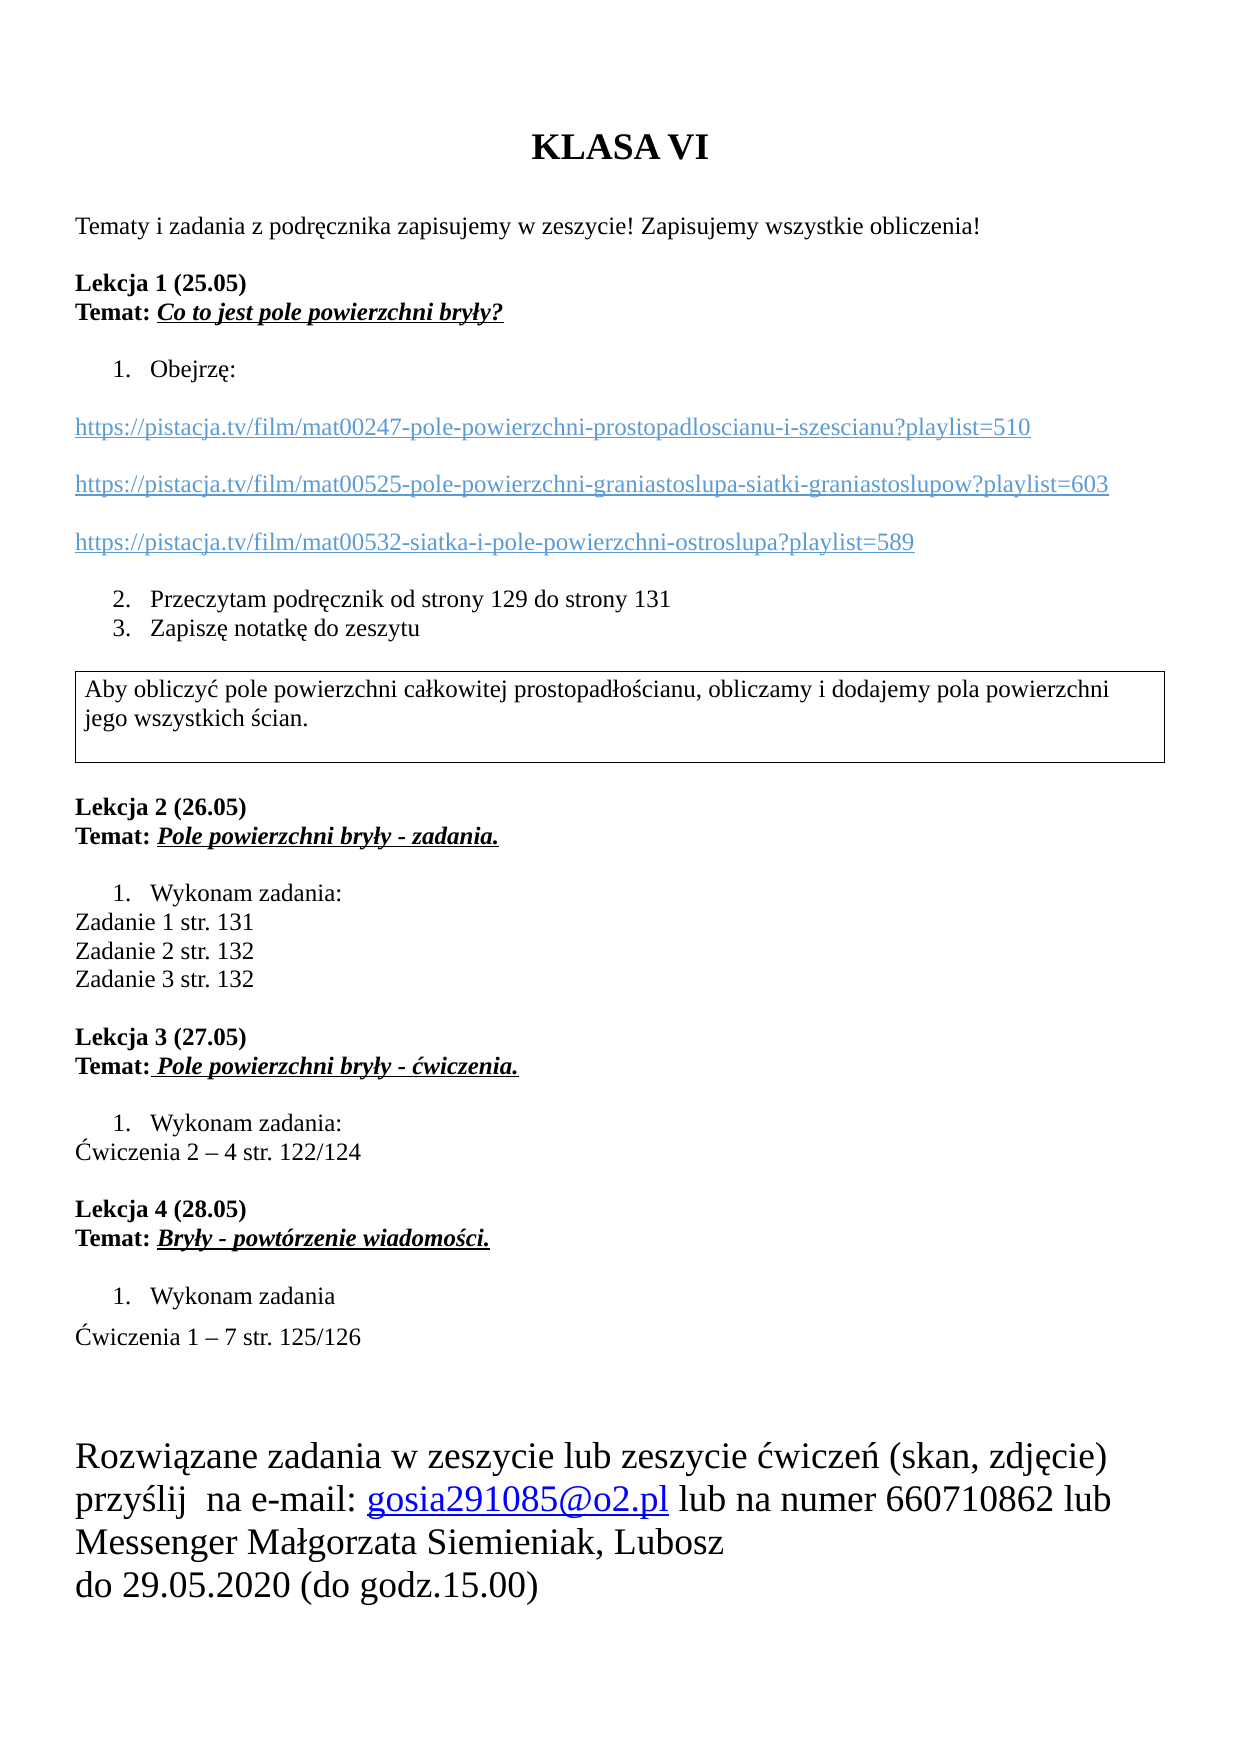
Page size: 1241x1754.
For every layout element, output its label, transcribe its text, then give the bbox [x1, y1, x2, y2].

text Lekcja 1 (25.05) [75, 268, 1165, 297]
text Aby obliczyć pole powierzchni całkowitej prostopadłościanu, obliczamy i dodajemy pola powierzchni jego wszystkich ścian. [76, 672, 1164, 731]
text KLASA VI [75, 124, 1165, 168]
text Tematy i zadania z podręcznika zapisujemy w zeszycie! Zapisujemy wszystkie obliczenia! [75, 211, 1165, 239]
text Zadanie 2 str. 132 [75, 936, 1165, 964]
text Temat: Pole powierzchni bryły - ćwiczenia. [75, 1051, 1165, 1079]
text Zadanie 1 str. 131 [75, 907, 1165, 936]
text https://pistacja.tv/film/mat00525-pole-powierzchni-graniastoslupa-siatki-graniastoslupow?playlist=603 [75, 469, 1165, 498]
text Lekcja 4 (28.05) [75, 1194, 1165, 1223]
text https://pistacja.tv/film/mat00247-pole-powierzchni-prostopadloscianu-i-szescianu?playlist=510 [75, 412, 1165, 441]
text https://pistacja.tv/film/mat00532-siatka-i-pole-powierzchni-ostroslupa?playlist=589 [75, 527, 1165, 556]
text do 29.05.2020 (do godz.15.00) [75, 1563, 1165, 1606]
list Wykonam zadania: [112, 878, 1165, 907]
list Przeczytam podręcznik od strony 129 do strony 131 [112, 584, 1165, 613]
text Temat: Bryły - powtórzenie wiadomości. [75, 1223, 1165, 1252]
text Lekcja 3 (27.05) [75, 1022, 1165, 1051]
list Wykonam zadania: [112, 1108, 1165, 1137]
text Ćwiczenia 1 – 7 str. 125/126 [75, 1322, 1165, 1351]
list Obejrzę: [112, 354, 1165, 383]
text Temat: Co to jest pole powierzchni bryły? [75, 297, 1165, 326]
list Wykonam zadania [112, 1281, 1165, 1309]
text Rozwiązane zadania w zeszycie lub zeszycie ćwiczeń (skan, zdjęcie) przyślij na e-mail: gosia291085@o2.pl lub na numer 660710862 lub Messenger Małgorzata Siemieniak, Lubosz [75, 1433, 1165, 1563]
list Zapiszę notatkę do zeszytu [112, 613, 1165, 642]
text Ćwiczenia 2 – 4 str. 122/124 [75, 1137, 1165, 1166]
text Temat: Pole powierzchni bryły - zadania. [75, 821, 1165, 849]
text Lekcja 2 (26.05) [75, 792, 1165, 821]
text Zadanie 3 str. 132 [75, 964, 1165, 993]
